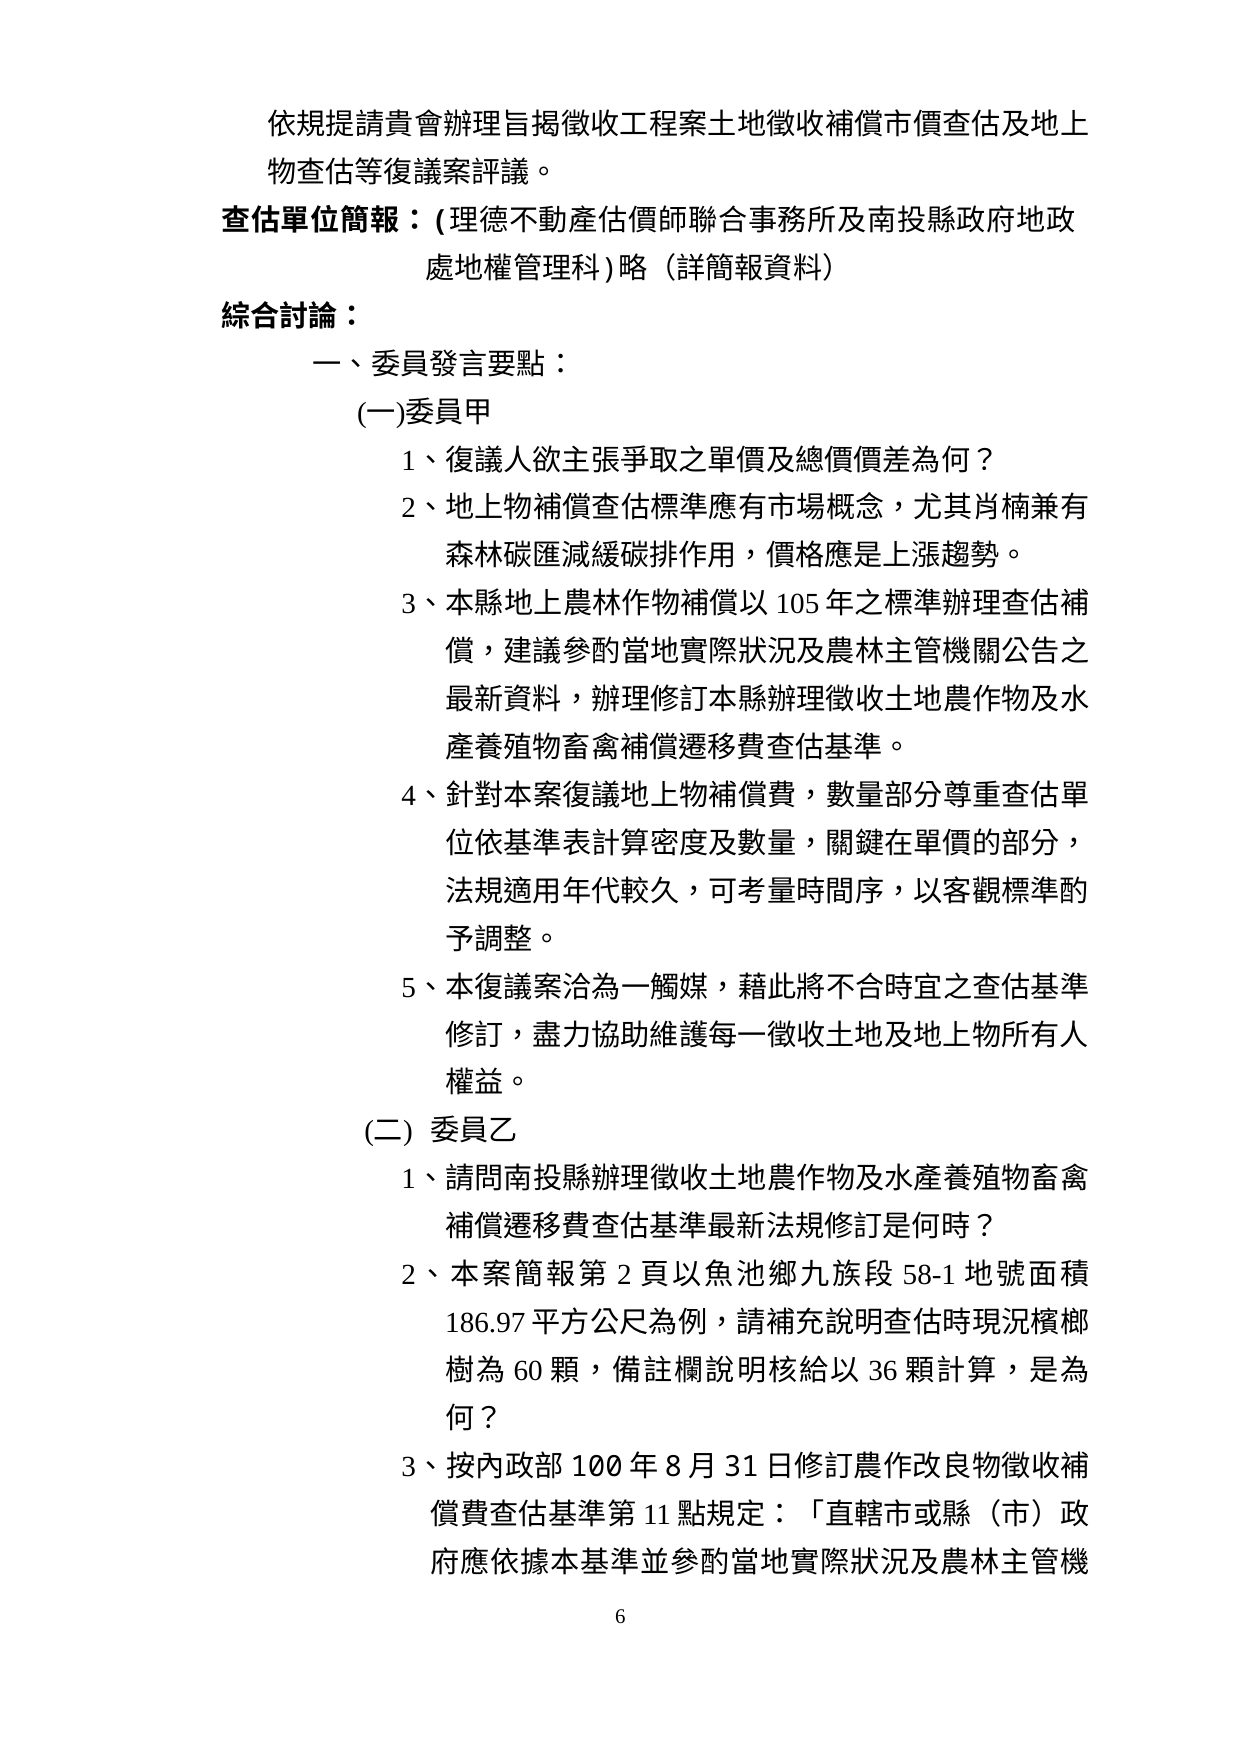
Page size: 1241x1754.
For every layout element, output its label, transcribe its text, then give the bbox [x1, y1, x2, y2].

text 查估單位簡報：(理德不動產估價師聯合事務所及南投縣政府地政處地權管理科)略（詳簡報資料） [221, 192, 1078, 288]
text 1、請問南投縣辦理徵收土地農作物及水產養殖物畜禽補償遷移費查估基準最新法規修訂是何時？ [401, 1150, 1090, 1246]
text (一)委員甲 [357, 384, 1090, 432]
text 2、本案簡報第2頁以魚池鄉九族段58-1地號面積186.97平方公尺為例，請補充說明查估時現況檳榔樹為60顆，備註欄說明核給以36顆計算，是為何？ [401, 1246, 1090, 1438]
text 5、本復議案洽為一觸媒，藉此將不合時宜之查估基準修訂，盡力協助維護每一徵收土地及地上物所有人權益。 [401, 959, 1090, 1102]
text 2、地上物補償查估標準應有市場概念，尤其肖楠兼有森林碳匯減緩碳排作用，價格應是上漲趨勢。 [401, 479, 1090, 575]
text 3、本縣地上農林作物補償以105年之標準辦理查估補償，建議參酌當地實際狀況及農林主管機關公告之最新資料，辦理修訂本縣辦理徵收土地農作物及水產養殖物畜禽補償遷移費查估基準。 [401, 575, 1090, 767]
text 依規提請貴會辦理旨揭徵收工程案土地徵收補償市價查估及地上物查估等復議案評議。 [212, 96, 1090, 192]
text 綜合討論： [221, 288, 1078, 336]
text 4、針對本案復議地上物補償費，數量部分尊重查估單位依基準表計算密度及數量，關鍵在單價的部分，法規適用年代較久，可考量時間序，以客觀標準酌予調整。 [401, 767, 1090, 959]
text 1、復議人欲主張爭取之單價及總價價差為何？ [401, 432, 1090, 479]
text 3、按內政部100年8月31日修訂農作改良物徵收補償費查估基準第11點規定：「直轄市或縣（市）政府應依據本基準並參酌當地實際狀況及農林主管機 [401, 1438, 1090, 1582]
text 一、委員發言要點： [312, 336, 1090, 384]
text (二) 委員乙 [357, 1102, 1090, 1150]
